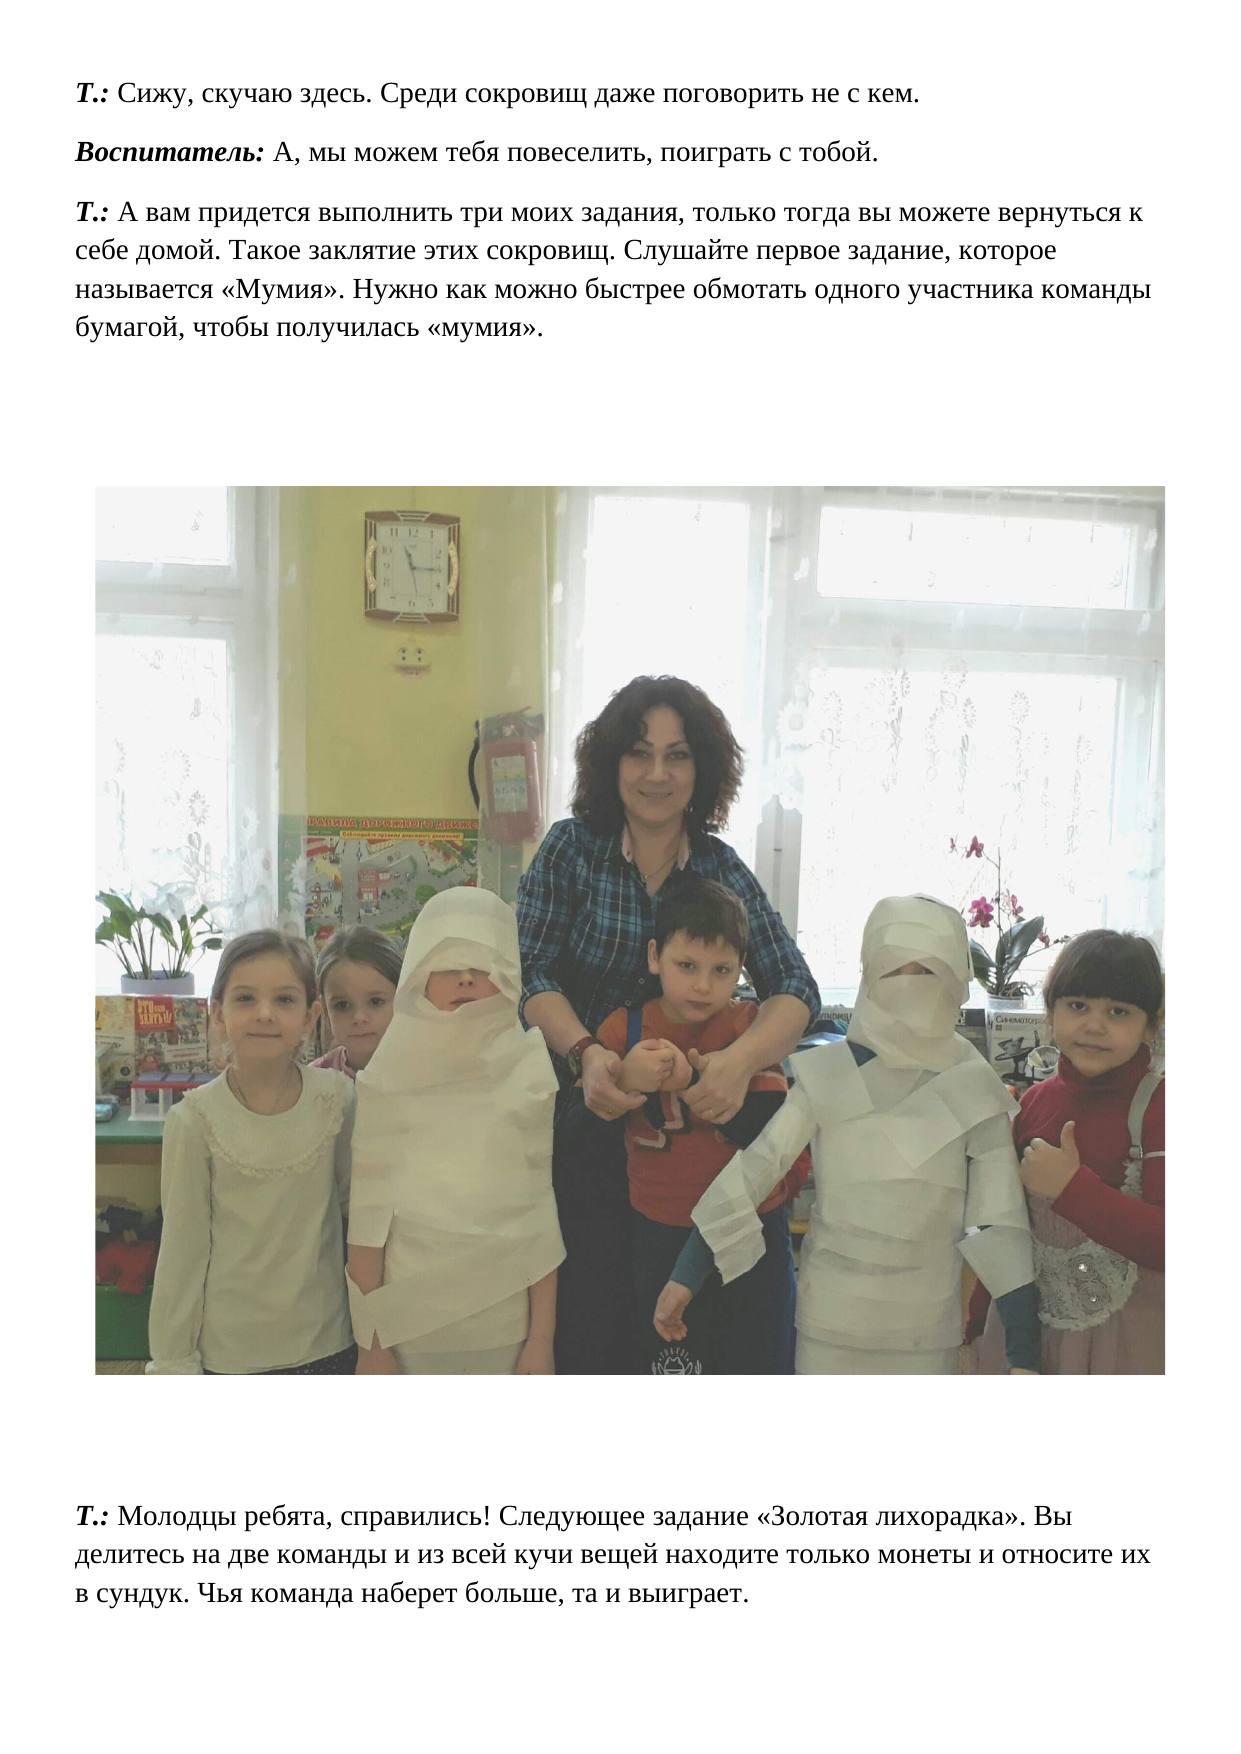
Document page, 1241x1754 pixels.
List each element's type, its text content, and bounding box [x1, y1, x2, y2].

text Т.: Сижу, скучаю здесь. Среди сокровищ даже поговорить не с кем. [75, 75, 1165, 108]
text Воспитатель: А, мы можем тебя повеселить, поиграть с тобой. [75, 134, 1165, 168]
text Т.: Молодцы ребята, справились! Следующее задание «Золотая лихорадка». Вы делитесь на две команды и из всей кучи вещей находите только монеты и относите их в сундук. Чья команда наберет больше, та и выиграет. [75, 1498, 1165, 1609]
text Т.: А вам придется выполнить три моих задания, только тогда вы можете вернуться к себе домой. Такое заклятие этих сокровищ. Слушайте первое задание, которое называется «Мумия». Нужно как можно быстрее обмотать одного участника команды бумагой, чтобы получилась «мумия». [75, 194, 1165, 343]
